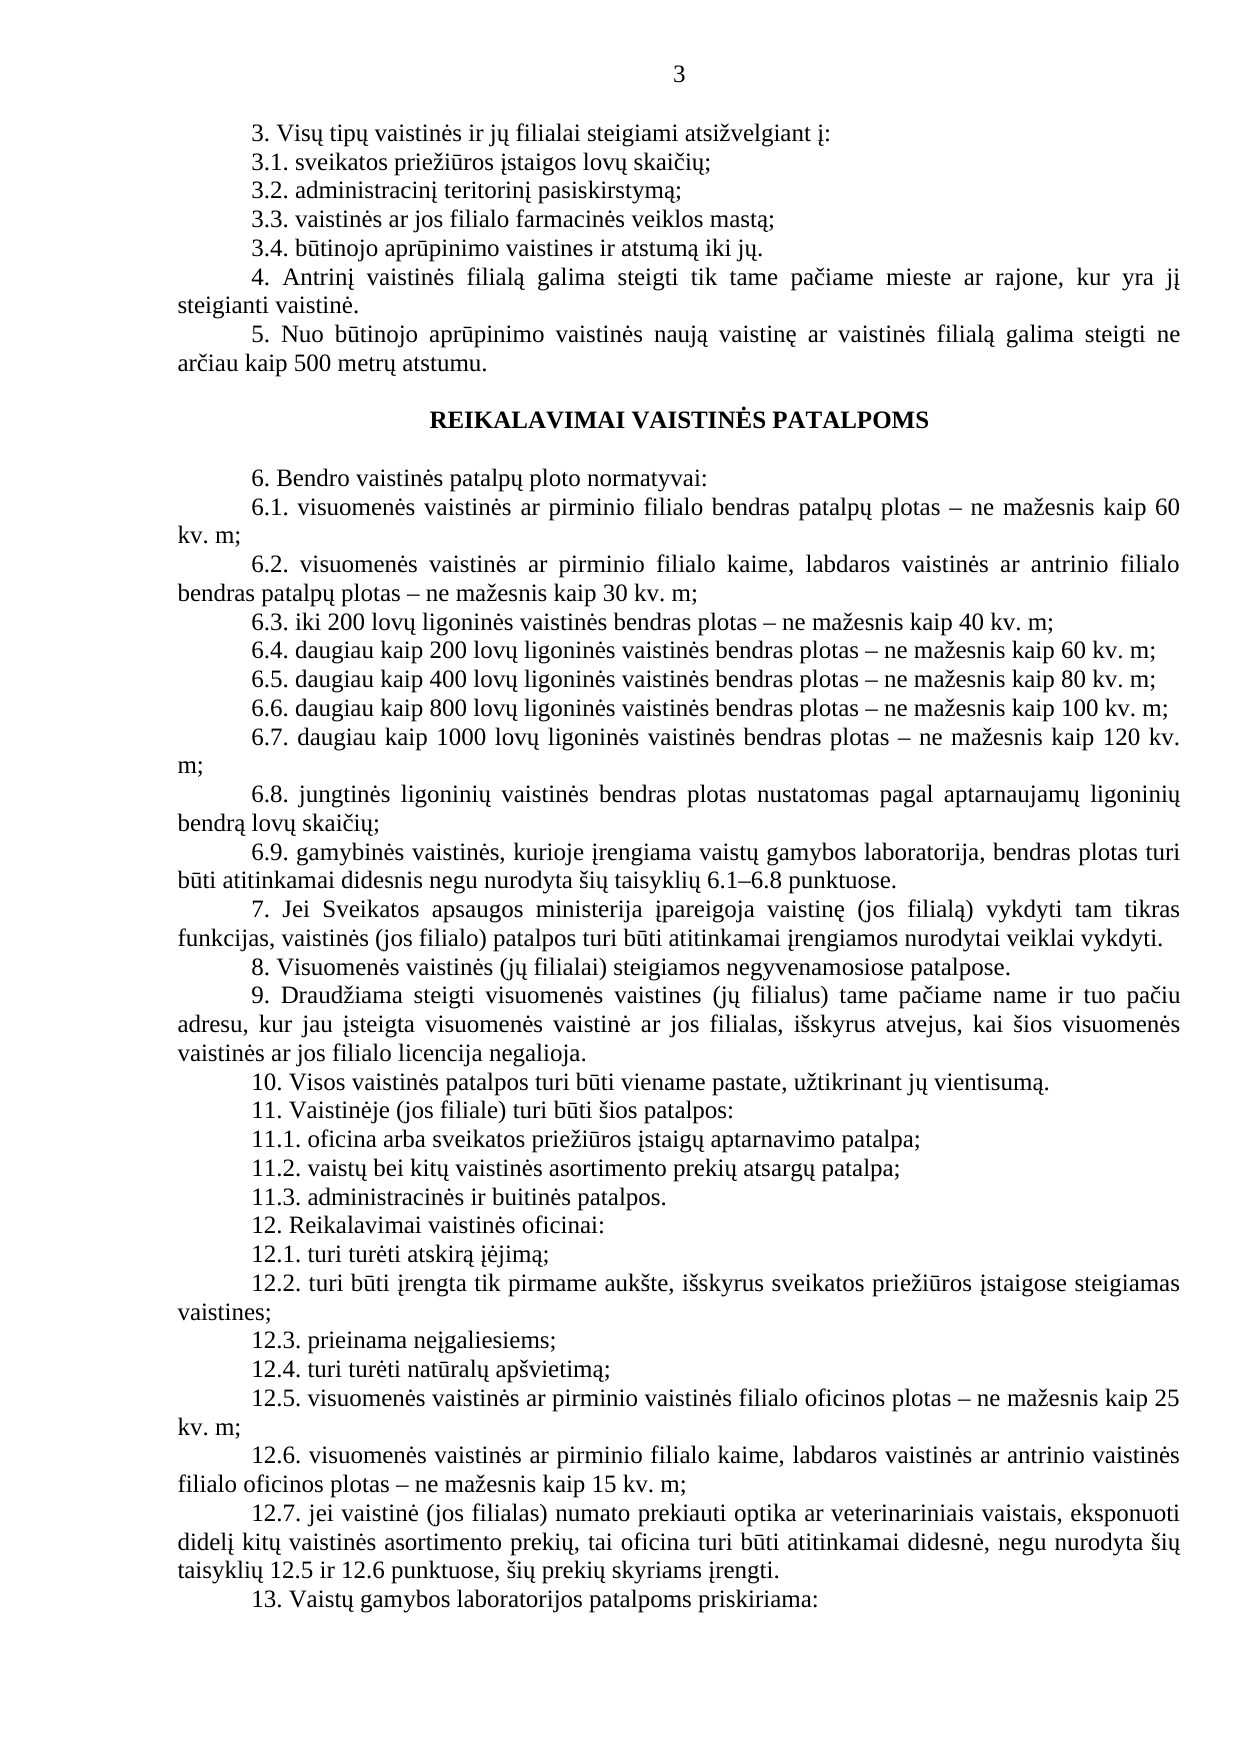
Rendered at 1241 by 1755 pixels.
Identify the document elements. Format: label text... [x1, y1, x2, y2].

text 6.2. visuomenės vaistinės ar pirminio filialo kaime, labdaros vaistinės ar antrinio filialo bendras patalpų plotas – ne mažesnis kaip 30 kv. m; [177, 549, 1181, 607]
text 8. Visuomenės vaistinės (jų filialai) steigiamos negyvenamosiose patalpose. [177, 952, 1181, 981]
text 6.9. gamybinės vaistinės, kurioje įrengiama vaistų gamybos laboratorija, bendras plotas turi būti atitinkamai didesnis negu nurodyta šių taisyklių 6.1–6.8 punktuose. [177, 837, 1181, 894]
text 4. Antrinį vaistinės filialą galima steigti tik tame pačiame mieste ar rajone, kur yra jį steigianti vaistinė. [177, 262, 1181, 319]
text 3. Visų tipų vaistinės ir jų filialai steigiami atsižvelgiant į: [177, 118, 1181, 147]
text 12. Reikalavimai vaistinės oficinai: [177, 1211, 1181, 1239]
text 6.5. daugiau kaip 400 lovų ligoninės vaistinės bendras plotas – ne mažesnis kaip 80 kv. m; [177, 664, 1181, 693]
text 12.3. prieinama neįgaliesiems; [177, 1326, 1181, 1354]
text 12.7. jei vaistinė (jos filialas) numato prekiauti optika ar veterinariniais vaistais, eksponuoti didelį kitų vaistinės asortimento prekių, tai oficina turi būti atitinkamai didesnė, negu nurodyta šių taisyklių 12.5 ir 12.6 punktuose, šių prekių skyriams įrengti. [177, 1498, 1181, 1584]
text 6. Bendro vaistinės patalpų ploto normatyvai: [177, 463, 1181, 492]
text 7. Jei Sveikatos apsaugos ministerija įpareigoja vaistinę (jos filialą) vykdyti tam tikras funkcijas, vaistinės (jos filialo) patalpos turi būti atitinkamai įrengiamos nurodytai veiklai vykdyti. [177, 894, 1181, 952]
text 11.3. administracinės ir buitinės patalpos. [177, 1182, 1181, 1211]
text 9. Draudžiama steigti visuomenės vaistines (jų filialus) tame pačiame name ir tuo pačiu adresu, kur jau įsteigta visuomenės vaistinė ar jos filialas, išskyrus atvejus, kai šios visuomenės vaistinės ar jos filialo licencija negalioja. [177, 981, 1181, 1067]
text 3.1. sveikatos priežiūros įstaigos lovų skaičių; [177, 147, 1181, 176]
text 11.1. oficina arba sveikatos priežiūros įstaigų aptarnavimo patalpa; [177, 1124, 1181, 1153]
text 11. Vaistinėje (jos filiale) turi būti šios patalpos: [177, 1096, 1181, 1124]
text 6.4. daugiau kaip 200 lovų ligoninės vaistinės bendras plotas – ne mažesnis kaip 60 kv. m; [177, 636, 1181, 664]
text 10. Visos vaistinės patalpos turi būti viename pastate, užtikrinant jų vientisumą. [177, 1067, 1181, 1096]
text 3.2. administracinį teritorinį pasiskirstymą; [177, 176, 1181, 204]
text 12.4. turi turėti natūralų apšvietimą; [177, 1354, 1181, 1383]
text 3.3. vaistinės ar jos filialo farmacinės veiklos mastą; [177, 204, 1181, 233]
text 3.4. būtinojo aprūpinimo vaistines ir atstumą iki jų. [177, 233, 1181, 262]
text Reikalavimai vaistinės patalpoms [177, 406, 1181, 434]
text 12.2. turi būti įrengta tik pirmame aukšte, išskyrus sveikatos priežiūros įstaigose steigiamas vaistines; [177, 1268, 1181, 1326]
text 12.1. turi turėti atskirą įėjimą; [177, 1239, 1181, 1268]
text 6.6. daugiau kaip 800 lovų ligoninės vaistinės bendras plotas – ne mažesnis kaip 100 kv. m; [177, 693, 1181, 722]
text 6.1. visuomenės vaistinės ar pirminio filialo bendras patalpų plotas – ne mažesnis kaip 60 kv. m; [177, 492, 1181, 549]
text 12.6. visuomenės vaistinės ar pirminio filialo kaime, labdaros vaistinės ar antrinio vaistinės filialo oficinos plotas – ne mažesnis kaip 15 kv. m; [177, 1441, 1181, 1498]
text 12.5. visuomenės vaistinės ar pirminio vaistinės filialo oficinos plotas – ne mažesnis kaip 25 kv. m; [177, 1383, 1181, 1441]
text 6.7. daugiau kaip 1000 lovų ligoninės vaistinės bendras plotas – ne mažesnis kaip 120 kv. m; [177, 722, 1181, 779]
text 13. Vaistų gamybos laboratorijos patalpoms priskiriama: [177, 1584, 1181, 1613]
text 6.3. iki 200 lovų ligoninės vaistinės bendras plotas – ne mažesnis kaip 40 kv. m; [177, 607, 1181, 636]
text 5. Nuo būtinojo aprūpinimo vaistinės naują vaistinę ar vaistinės filialą galima steigti ne arčiau kaip 500 metrų atstumu. [177, 319, 1181, 377]
text 6.8. jungtinės ligoninių vaistinės bendras plotas nustatomas pagal aptarnaujamų ligoninių bendrą lovų skaičių; [177, 779, 1181, 837]
text 11.2. vaistų bei kitų vaistinės asortimento prekių atsargų patalpa; [177, 1153, 1181, 1182]
